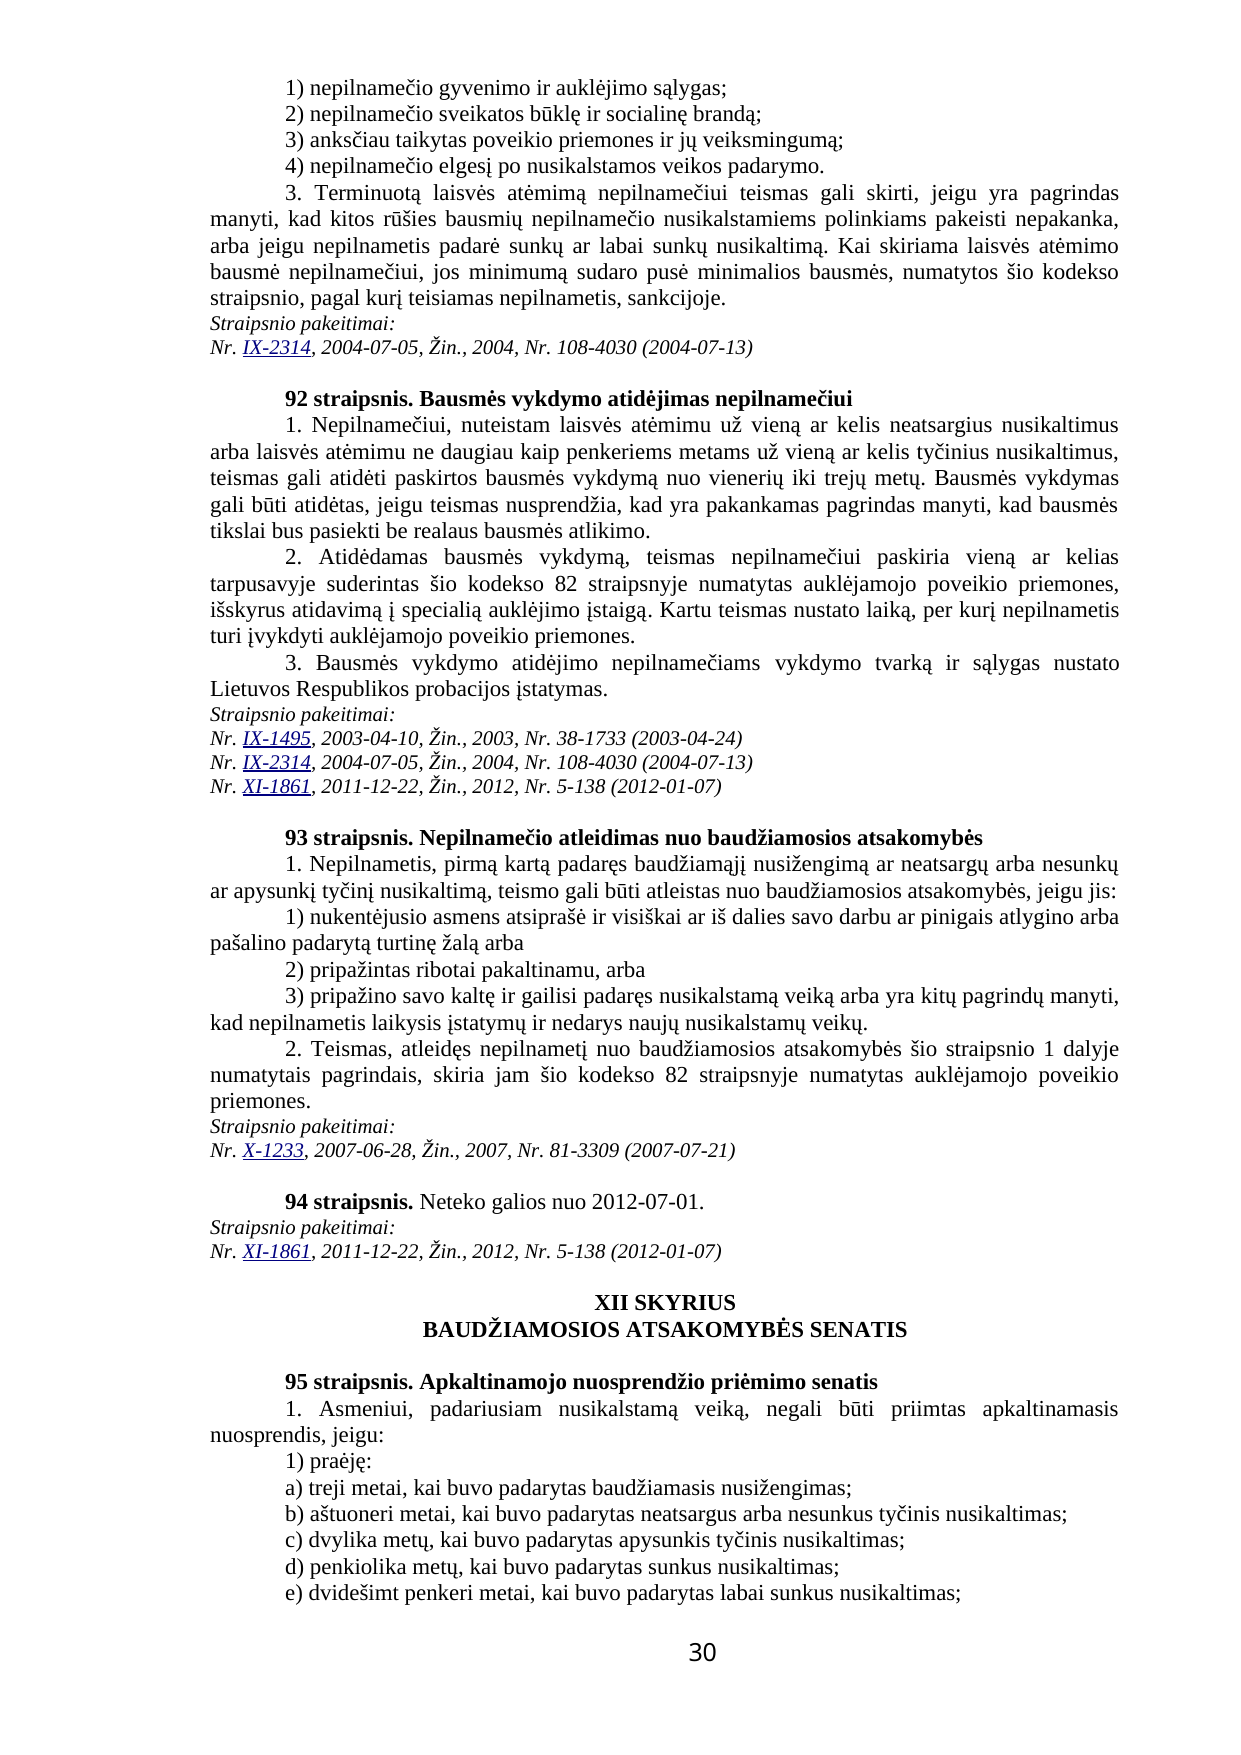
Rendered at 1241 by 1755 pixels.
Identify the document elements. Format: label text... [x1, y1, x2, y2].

text Straipsnio pakeitimai: [210, 311, 1120, 335]
text d) penkiolika metų, kai buvo padarytas sunkus nusikaltimas; [210, 1553, 1120, 1579]
text 3) pripažino savo kaltę ir gailisi padaręs nusikalstamą veiką arba yra kitų pagrindų manyti, kad nepilnametis laikysis įstatymų ir nedarys naujų nusikalstamų veikų. [210, 982, 1120, 1035]
text Baudžiamosios atsakomybės senatis [210, 1316, 1120, 1342]
text 4) nepilnamečio elgesį po nusikalstamos veikos padarymo. [210, 153, 1120, 179]
text Nr. XI-1861, 2011-12-22, Žin., 2012, Nr. 5-138 (2012-01-07) [210, 774, 1120, 798]
text Nr. IX-2314, 2004-07-05, Žin., 2004, Nr. 108-4030 (2004-07-13) [210, 335, 1120, 359]
text 1) praėję: [210, 1447, 1120, 1474]
text 94 straipsnis. Neteko galios nuo 2012-07-01. [285, 1188, 1120, 1215]
text 1) nukentėjusio asmens atsiprašė ir visiškai ar iš dalies savo darbu ar pinigais atlygino arba pašalino padarytą turtinę žalą arba [210, 903, 1120, 956]
text 2. Atidėdamas bausmės vykdymą, teismas nepilnamečiui paskiria vieną ar kelias tarpusavyje suderintas šio kodekso 82 straipsnyje numatytas auklėjamojo poveikio priemones, išskyrus atidavimą į specialią auklėjimo įstaigą. Kartu teismas nustato laiką, per kurį nepilnametis turi įvykdyti auklėjamojo poveikio priemones. [210, 543, 1120, 649]
text 2. Teismas, atleidęs nepilnametį nuo baudžiamosios atsakomybės šio straipsnio 1 dalyje numatytais pagrindais, skiria jam šio kodekso 82 straipsnyje numatytas auklėjamojo poveikio priemones. [210, 1035, 1120, 1114]
text Straipsnio pakeitimai: [210, 1114, 1120, 1138]
text 92 straipsnis. Bausmės vykdymo atidėjimas nepilnamečiui [210, 385, 1120, 412]
text 95 straipsnis. Apkaltinamojo nuosprendžio priėmimo senatis [210, 1368, 1120, 1395]
text b) aštuoneri metai, kai buvo padarytas neatsargus arba nesunkus tyčinis nusikaltimas; [210, 1500, 1120, 1526]
text 93 straipsnis. Nepilnamečio atleidimas nuo baudžiamosios atsakomybės [210, 824, 1120, 850]
text 1) nepilnamečio gyvenimo ir auklėjimo sąlygas; [210, 73, 1120, 100]
text c) dvylika metų, kai buvo padarytas apysunkis tyčinis nusikaltimas; [210, 1526, 1120, 1553]
text a) treji metai, kai buvo padarytas baudžiamasis nusižengimas; [210, 1474, 1120, 1500]
text 2) nepilnamečio sveikatos būklę ir socialinę brandą; [210, 100, 1120, 126]
text e) dvidešimt penkeri metai, kai buvo padarytas labai sunkus nusikaltimas; [210, 1579, 1120, 1606]
text Straipsnio pakeitimai: [210, 1215, 1120, 1239]
text Nr. X-1233, 2007-06-28, Žin., 2007, Nr. 81-3309 (2007-07-21) [210, 1138, 1120, 1162]
text 3. Bausmės vykdymo atidėjimo nepilnamečiams vykdymo tvarką ir sąlygas nustato Lietuvos Respublikos probacijos įstatymas. [210, 649, 1120, 701]
text Nr. IX-2314, 2004-07-05, Žin., 2004, Nr. 108-4030 (2004-07-13) [210, 749, 1120, 774]
text Nr. XI-1861, 2011-12-22, Žin., 2012, Nr. 5-138 (2012-01-07) [210, 1239, 1120, 1263]
text 3) anksčiau taikytas poveikio priemones ir jų veiksmingumą; [210, 126, 1120, 153]
text 1. Asmeniui, padariusiam nusikalstamą veiką, negali būti priimtas apkaltinamasis nuosprendis, jeigu: [210, 1395, 1120, 1447]
text 3. Terminuotą laisvės atėmimą nepilnamečiui teismas gali skirti, jeigu yra pagrindas manyti, kad kitos rūšies bausmių nepilnamečio nusikalstamiems polinkiams pakeisti nepakanka, arba jeigu nepilnametis padarė sunkų ar labai sunkų nusikaltimą. Kai skiriama laisvės atėmimo bausmė nepilnamečiui, jos minimumą sudaro pusė minimalios bausmės, numatytos šio kodekso straipsnio, pagal kurį teisiamas nepilnametis, sankcijoje. [210, 179, 1120, 311]
subtitle XII SKYRIUS [210, 1289, 1120, 1316]
text 1. Nepilnamečiui, nuteistam laisvės atėmimu už vieną ar kelis neatsargius nusikaltimus arba laisvės atėmimu ne daugiau kaip penkeriems metams už vieną ar kelis tyčinius nusikaltimus, teismas gali atidėti paskirtos bausmės vykdymą nuo vienerių iki trejų metų. Bausmės vykdymas gali būti atidėtas, jeigu teismas nusprendžia, kad yra pakankamas pagrindas manyti, kad bausmės tikslai bus pasiekti be realaus bausmės atlikimo. [210, 412, 1120, 543]
text Nr. IX-1495, 2003-04-10, Žin., 2003, Nr. 38-1733 (2003-04-24) [210, 726, 1120, 749]
text 2) pripažintas ribotai pakaltinamu, arba [210, 956, 1120, 982]
text 1. Nepilnametis, pirmą kartą padaręs baudžiamąjį nusižengimą ar neatsargų arba nesunkų ar apysunkį tyčinį nusikaltimą, teismo gali būti atleistas nuo baudžiamosios atsakomybės, jeigu jis: [210, 850, 1120, 903]
text Straipsnio pakeitimai: [210, 701, 1120, 726]
